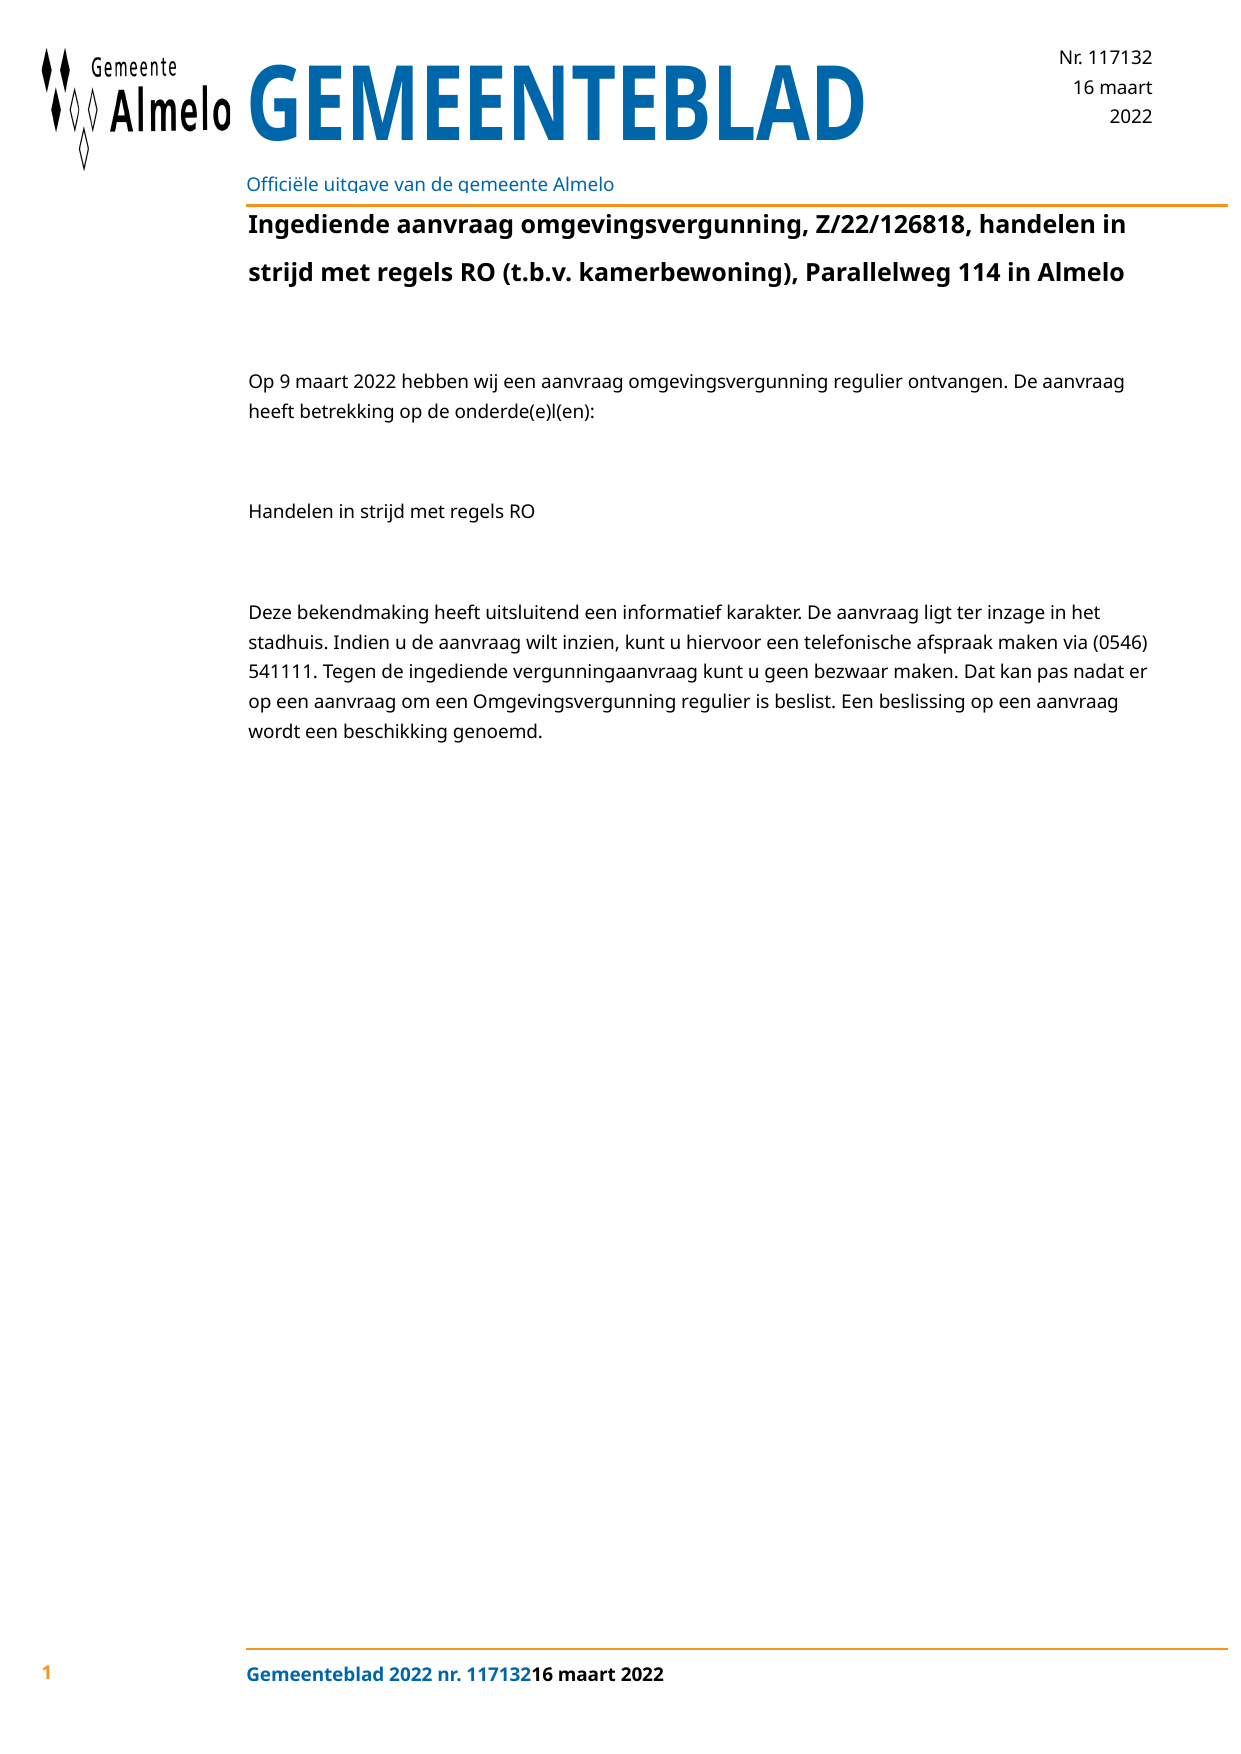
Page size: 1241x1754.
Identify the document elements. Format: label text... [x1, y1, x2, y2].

text Ingediende aanvraag omgevingsvergunning, Z/22/126818, handelen in strijd met regels RO (t.b.v. kamerbewoning), Parallelweg 114 in Almelo [248, 207, 1152, 288]
text Handelen in strijd met regels RO [248, 499, 1152, 524]
text Op 9 maart 2022 hebben wij een aanvraag omgevingsvergunning regulier ontvangen. De aanvraag heeft betrekking op de onderde(e)l(en): [248, 368, 1152, 424]
picture [41, 47, 231, 172]
text Deze bekendmaking heeft uitsluitend een informatief karakter. De aanvraag ligt ter inzage in het stadhuis. Indien u de aanvraag wilt inzien, kunt u hiervoor een telefonische afspraak maken via (0546) 541111. Tegen de ingediende vergunningaanvraag kunt u geen bezwaar maken. Dat kan pas nadat er op een aanvraag om een Omgevingsvergunning regulier is beslist. Een beslissing op een aanvraag wordt een beschikking genoemd. [248, 599, 1152, 744]
